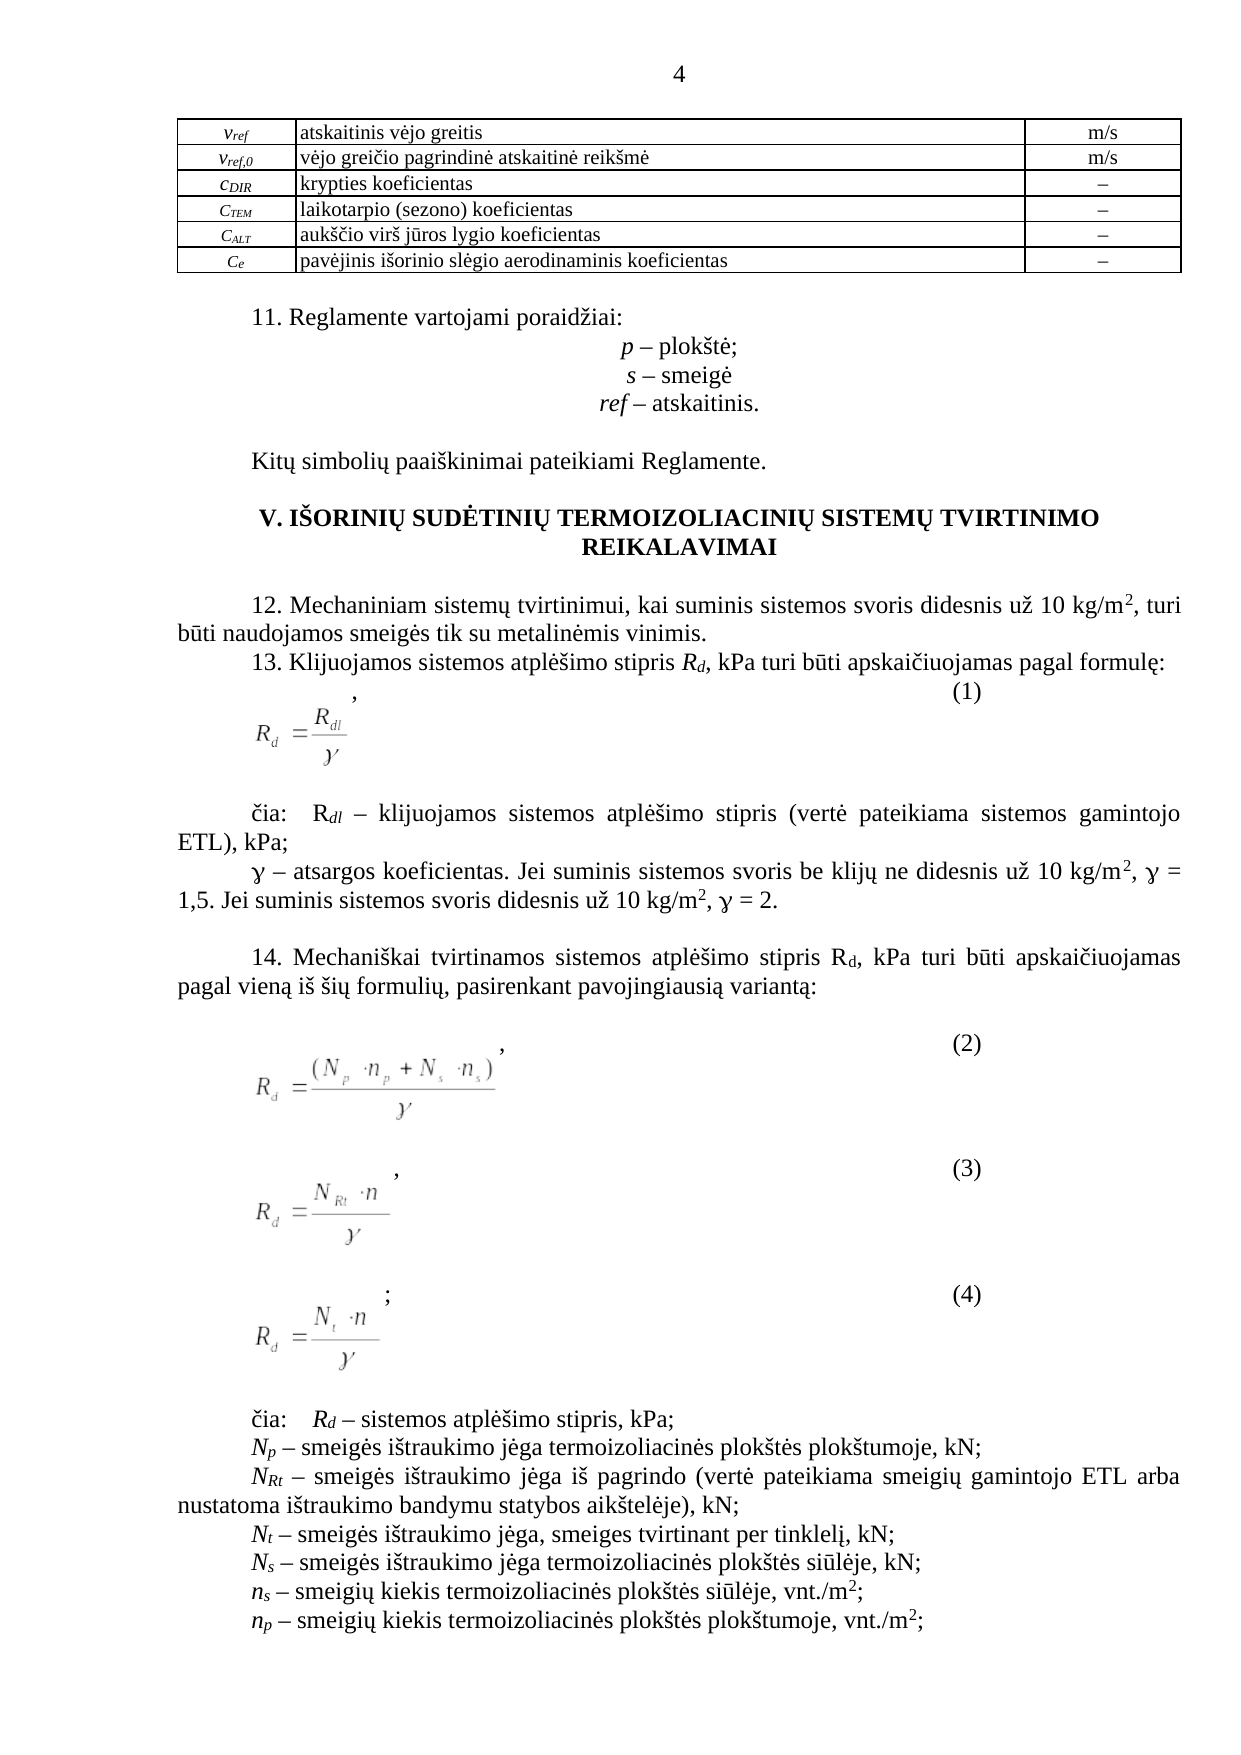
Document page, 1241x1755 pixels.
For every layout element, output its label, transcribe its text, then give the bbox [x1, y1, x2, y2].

text NRt – smeigės ištraukimo jėga iš pagrindo (vertė pateikiama smeigių gamintojo ETL arba nustatoma ištraukimo bandymu statybos aikštelėje), kN; [177, 1461, 1181, 1519]
text čia: Rd – sistemos atplėšimo stipris, kPa; [177, 1404, 1181, 1432]
text Nt – smeigės ištraukimo jėga, smeiges tvirtinant per tinklelį, kN; [177, 1519, 1181, 1547]
text , (3) [177, 1153, 1181, 1250]
text čia: Rdl – klijuojamos sistemos atplėšimo stipris (vertė pateikiama sistemos gamintojo ETL), kPa; [177, 798, 1181, 856]
text 11. Reglamente vartojami poraidžiai: [177, 302, 1181, 331]
text , (2) [177, 1028, 1181, 1125]
text ref – atskaitinis. [177, 388, 1181, 417]
text V. IŠORINIŲ SUDĖTINIŲ TERMOIZOLIACINIŲ SISTEMŲ TVIRTINIMO REIKALAVIMAI [177, 503, 1181, 561]
text np – smeigių kiekis termoizoliacinės plokštės plokštumoje, vnt./m2; [177, 1605, 1181, 1634]
text , (1) [177, 676, 1181, 770]
text ns – smeigių kiekis termoizoliacinės plokštės siūlėje, vnt./m2; [177, 1576, 1181, 1605]
text 13. Klijuojamos sistemos atplėšimo stipris Rd, kPa turi būti apskaičiuojamas pagal formulę: [177, 647, 1181, 676]
text 14. Mechaniškai tvirtinamos sistemos atplėšimo stipris Rd, kPa turi būti apskaičiuojamas pagal vieną iš šių formulių, pasirenkant pavojingiausią variantą: [177, 942, 1181, 1000]
text s – smeigė [177, 360, 1181, 388]
text Np – smeigės ištraukimo jėga termoizoliacinės plokštės plokštumoje, kN; [177, 1432, 1181, 1461]
text ; (4) [177, 1279, 1181, 1375]
text  – atsargos koeficientas. Jei suminis sistemos svoris be klijų ne didesnis už 10 kg/m2,  = 1,5. Jei suminis sistemos svoris didesnis už 10 kg/m2,  = 2. [177, 856, 1181, 913]
text Ns – smeigės ištraukimo jėga termoizoliacinės plokštės siūlėje, kN; [177, 1547, 1181, 1576]
text Kitų simbolių paaiškinimai pateikiami Reglamente. [177, 446, 1181, 475]
text p – plokštė; [177, 331, 1181, 360]
text 12. Mechaniniam sistemų tvirtinimui, kai suminis sistemos svoris didesnis už 10 kg/m2, turi būti naudojamos smeigės tik su metalinėmis vinimis. [177, 590, 1181, 647]
